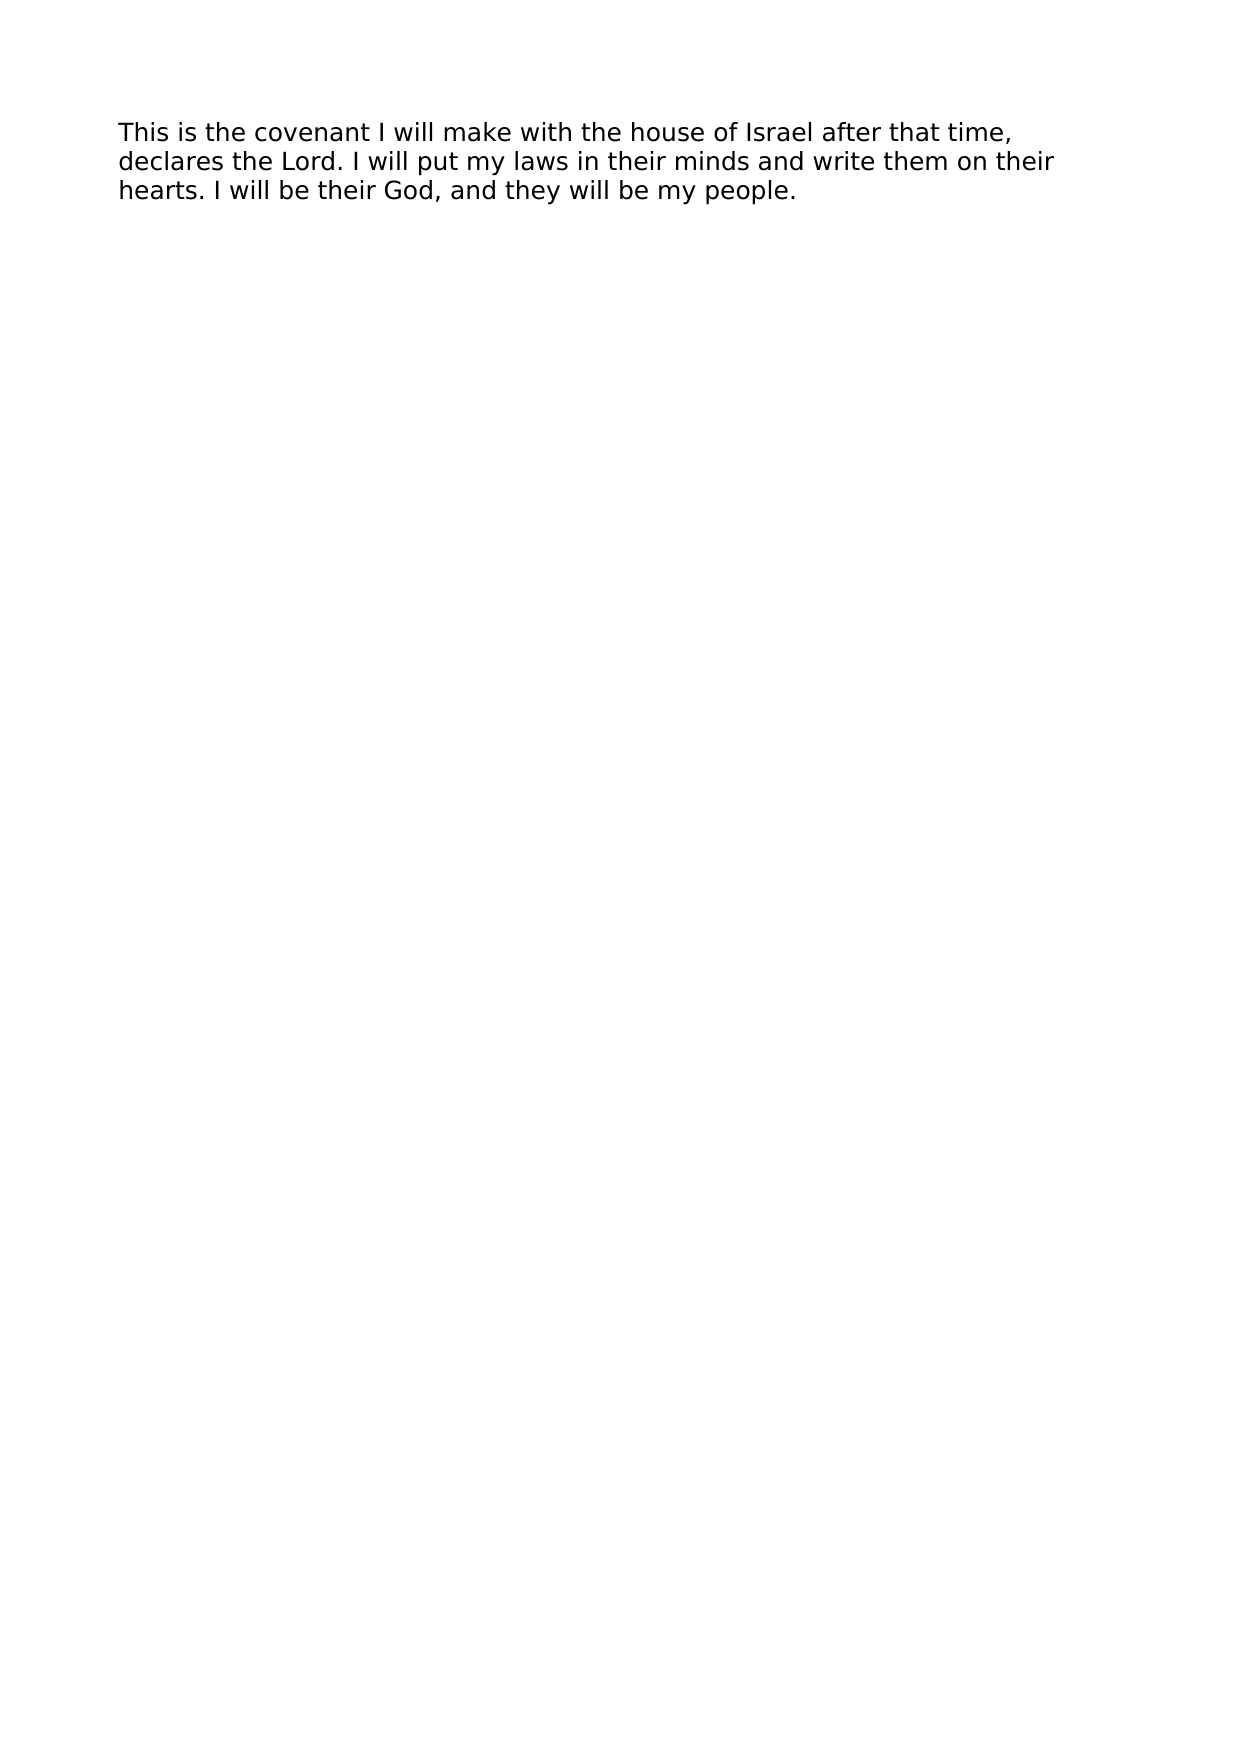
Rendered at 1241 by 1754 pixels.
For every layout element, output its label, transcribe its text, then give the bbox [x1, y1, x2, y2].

text This is the covenant I will make with the house of Israel after that time, declares the Lord. I will put my laws in their minds and write them on their hearts. I will be their God, and they will be my people. [118, 118, 1122, 206]
